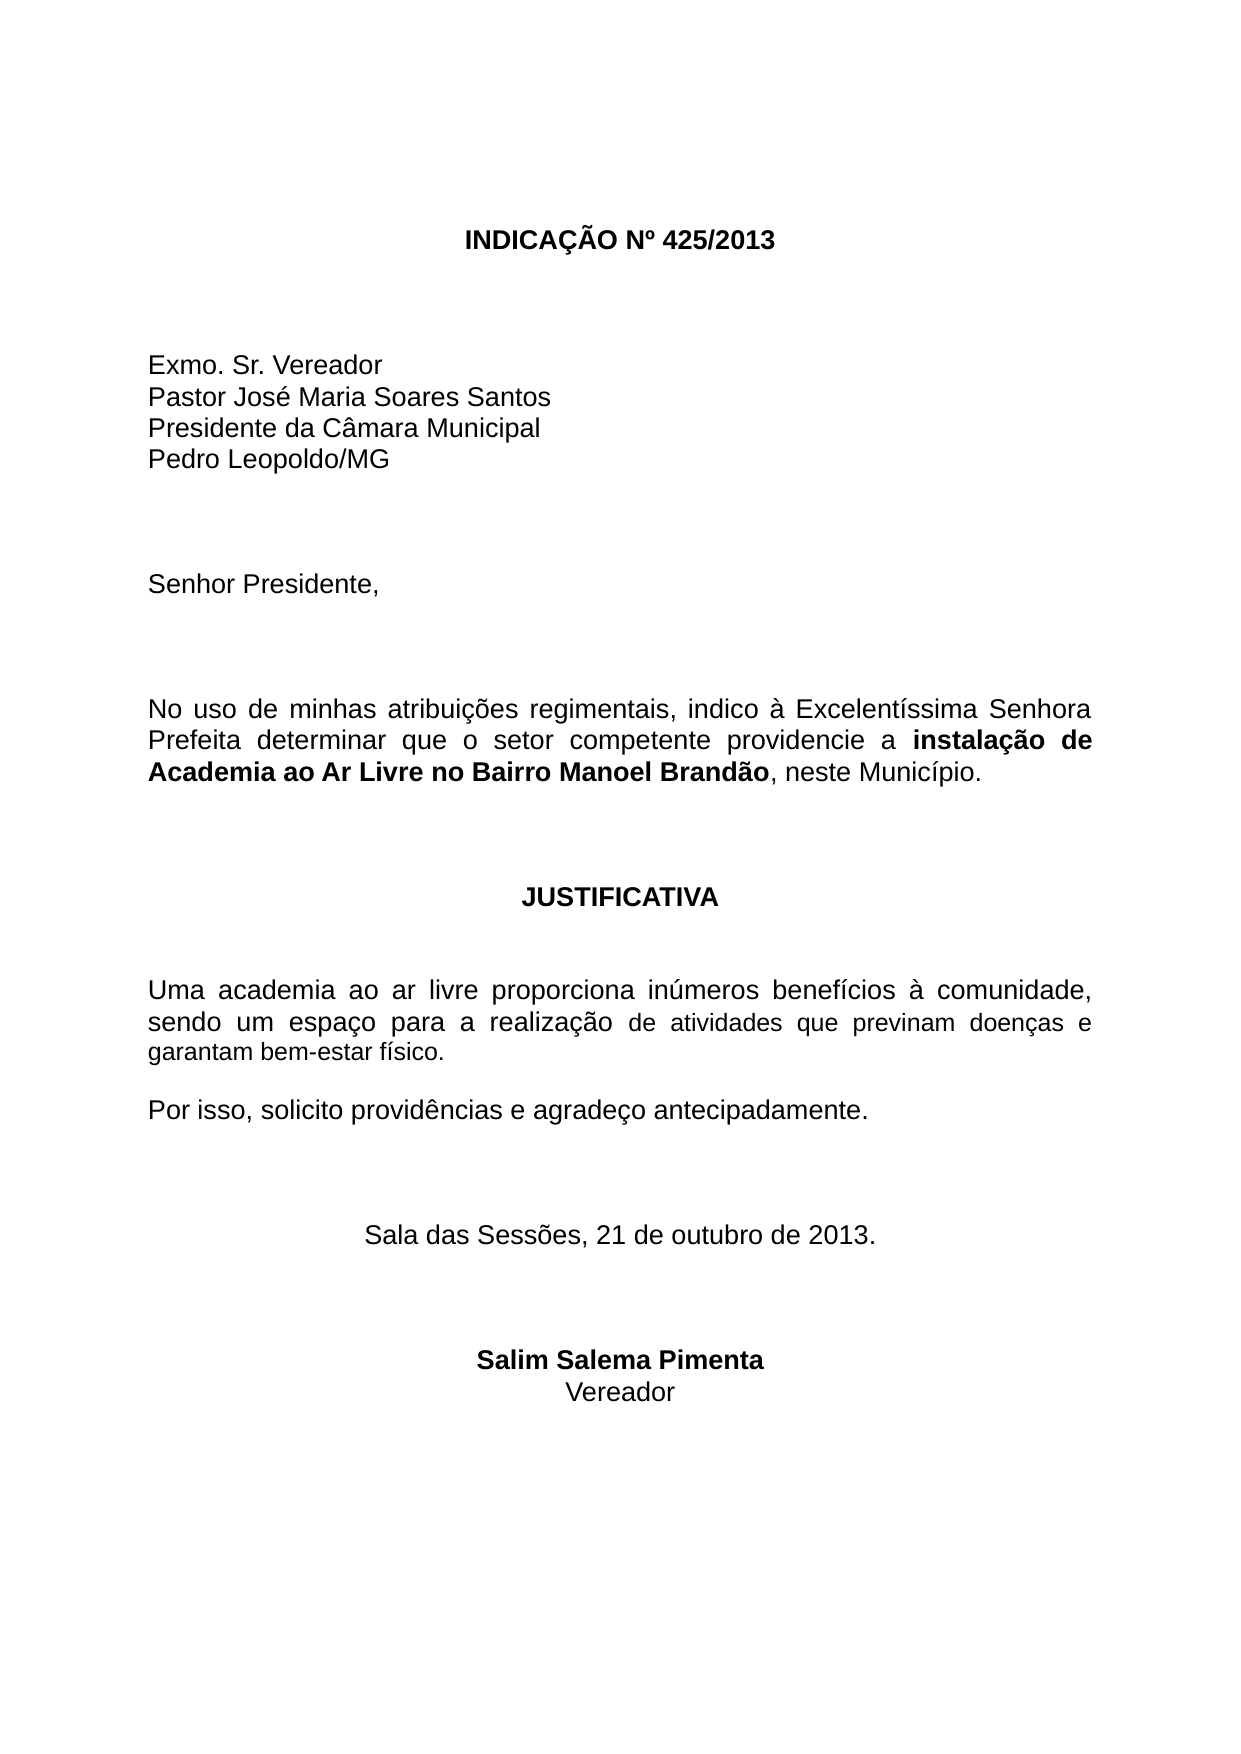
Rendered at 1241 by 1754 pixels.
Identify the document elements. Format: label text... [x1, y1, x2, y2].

text Sala das Sessões, 21 de outubro de 2013. [148, 1219, 1093, 1251]
text Senhor Presidente, [148, 568, 1093, 599]
text Uma academia ao ar livre proporciona inúmeros benefícios à comunidade, sendo um espaço para a realização de atividades que previnam doenças e garantam bem-estar físico. [148, 974, 1093, 1066]
text Por isso, solicito providências e agradeço antecipadamente. [148, 1094, 1093, 1126]
text Exmo. Sr. Vereador [148, 349, 1093, 381]
text INDICAÇÃO Nº 425/2013 [148, 224, 1093, 256]
text No uso de minhas atribuições regimentais, indico à Excelentíssima Senhora Prefeita determinar que o setor competente providencie a instalação de Academia ao Ar Livre no Bairro Manoel Brandão, neste Município. [148, 693, 1093, 787]
text Pastor José Maria Soares Santos [148, 381, 1093, 412]
text Vereador [148, 1376, 1093, 1407]
text Pedro Leopoldo/MG [148, 443, 1093, 474]
text Salim Salema Pimenta [148, 1344, 1093, 1376]
text JUSTIFICATIVA [148, 881, 1093, 912]
text Presidente da Câmara Municipal [148, 412, 1093, 443]
